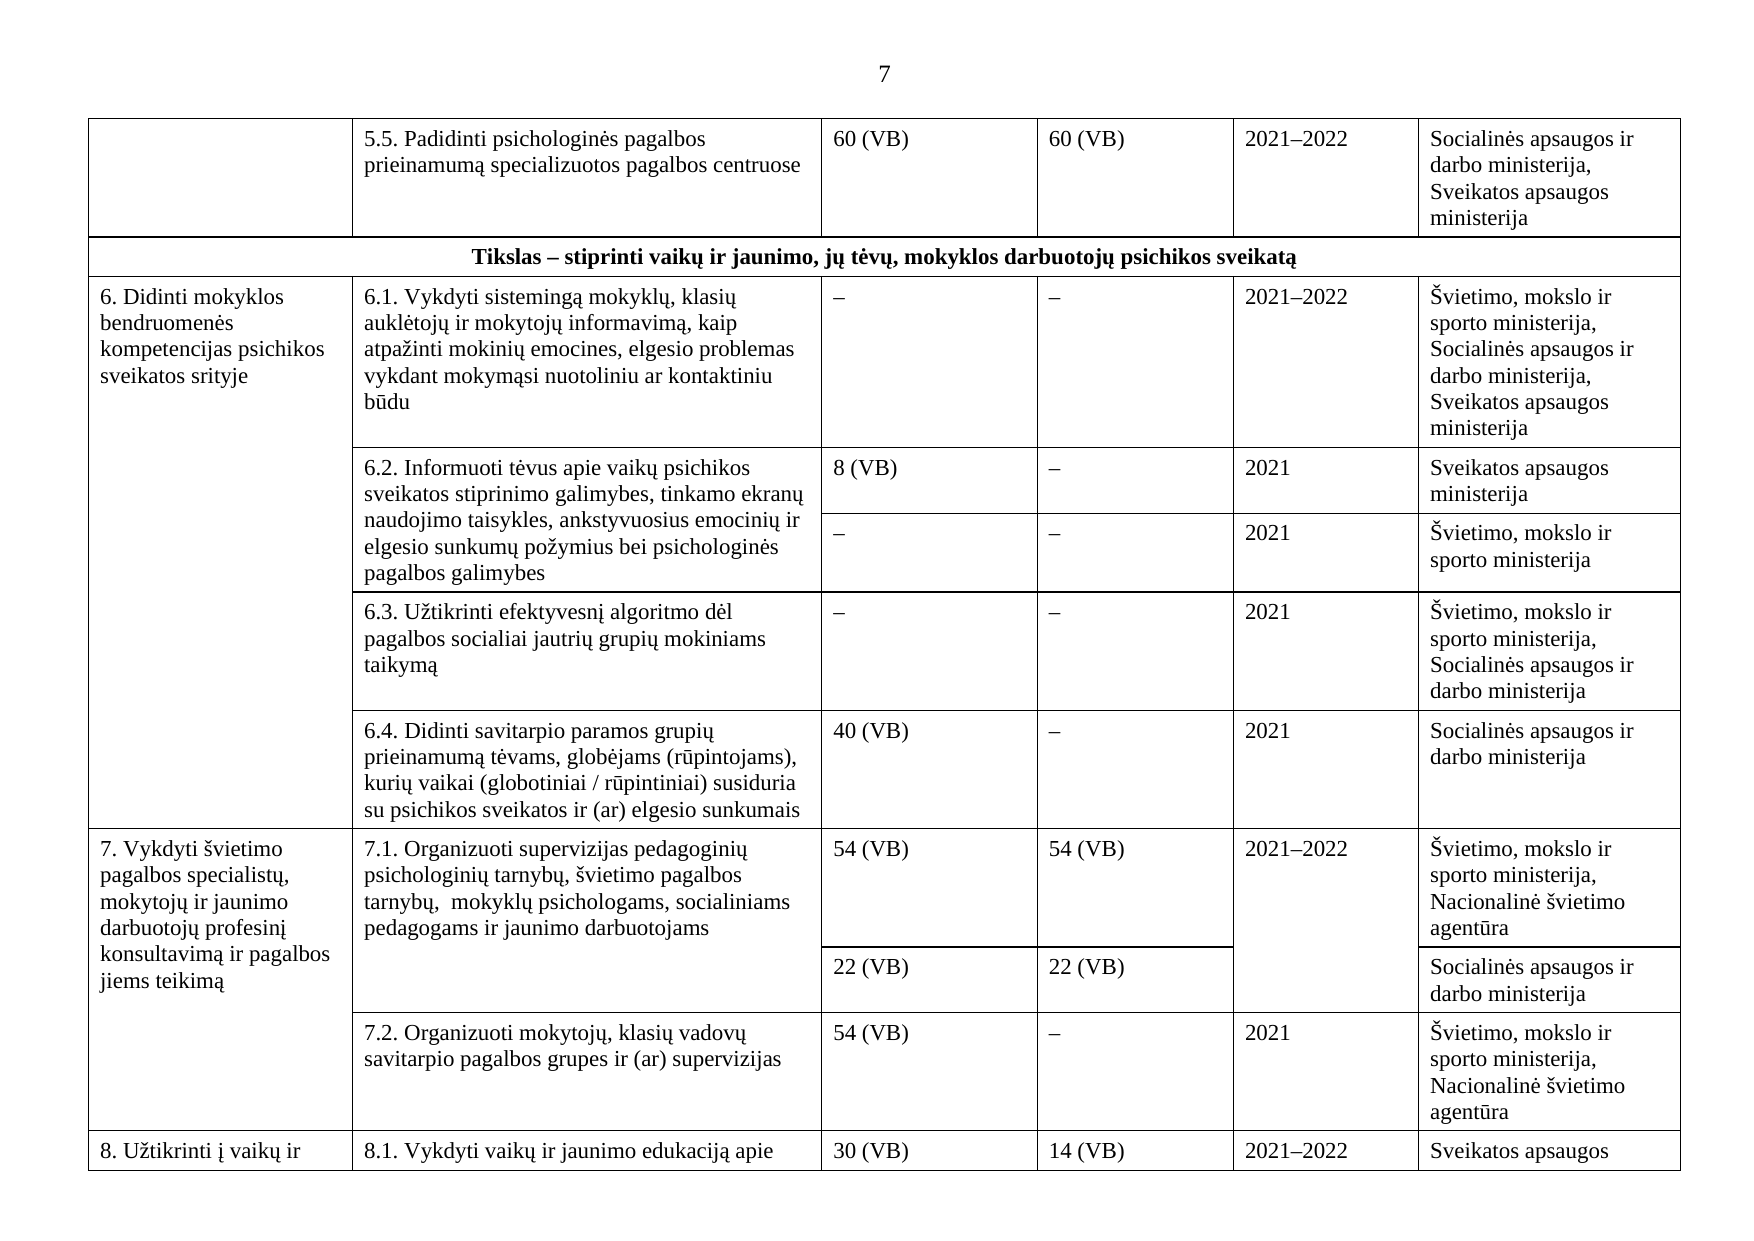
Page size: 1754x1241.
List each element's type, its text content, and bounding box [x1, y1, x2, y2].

table_cell 2021 [1234, 593, 1418, 710]
table_cell 2021 [1234, 448, 1418, 512]
table_cell 6.2. Informuoti tėvus apie vaikų psichikos sveikatos stiprinimo galimybes, tinkamo ekranų naudojimo taisykles, ankstyvuosius emocinių ir elgesio sunkumų požymius bei psichologinės pagalbos galimybes [353, 448, 821, 591]
table_cell 6. Didinti mokyklos bendruomenės kompetencijas psichikos sveikatos srityje [89, 277, 352, 828]
table_cell 6.1. Vykdyti sistemingą mokyklų, klasių auklėtojų ir mokytojų informavimą, kaip atpažinti mokinių emocines, elgesio problemas vykdant mokymąsi nuotoliniu ar kontaktiniu būdu [353, 277, 821, 447]
table_cell 2021–2022 [1234, 277, 1418, 447]
table_cell 2021 [1234, 711, 1418, 828]
table_cell – [1038, 1013, 1233, 1130]
table_cell – [822, 277, 1037, 447]
table_cell Švietimo, mokslo ir sporto ministerija, Socialinės apsaugos ir darbo ministerija, Sveikatos apsaugos ministerija [1419, 277, 1680, 447]
table_cell 22 (VB) [1038, 948, 1233, 1012]
table_cell 2021–2022 [1234, 119, 1418, 236]
table_cell [89, 119, 352, 236]
table_cell 54 (VB) [822, 1013, 1037, 1130]
table_cell 2021 [1234, 514, 1418, 591]
table_cell 7. Vykdyti švietimo pagalbos specialistų, mokytojų ir jaunimo darbuotojų profesinį konsultavimą ir pagalbos jiems teikimą [89, 829, 352, 1130]
table_cell Švietimo, mokslo ir sporto ministerija [1419, 514, 1680, 591]
table_cell 2021–2022 [1234, 829, 1418, 1012]
table_cell 60 (VB) [1038, 119, 1233, 236]
table_cell 8 (VB) [822, 448, 1037, 512]
table_cell Sveikatos apsaugos [1419, 1131, 1680, 1170]
table_cell – [1038, 277, 1233, 447]
table_cell Sveikatos apsaugos ministerija [1419, 448, 1680, 512]
table_cell – [1038, 711, 1233, 828]
table_cell 14 (VB) [1038, 1131, 1233, 1170]
table_cell 6.3. Užtikrinti efektyvesnį algoritmo dėl pagalbos socialiai jautrių grupių mokiniams taikymą [353, 593, 821, 710]
table_cell 2021–2022 [1234, 1131, 1418, 1170]
table_cell 7.2. Organizuoti mokytojų, klasių vadovų savitarpio pagalbos grupes ir (ar) supervizijas [353, 1013, 821, 1130]
table_cell – [1038, 514, 1233, 591]
table_cell Švietimo, mokslo ir sporto ministerija, Nacionalinė švietimo agentūra [1419, 829, 1680, 946]
table_cell Socialinės apsaugos ir darbo ministerija [1419, 948, 1680, 1012]
table_cell – [822, 514, 1037, 591]
table_cell Švietimo, mokslo ir sporto ministerija, Nacionalinė švietimo agentūra [1419, 1013, 1680, 1130]
table_cell Tikslas – stiprinti vaikų ir jaunimo, jų tėvų, mokyklos darbuotojų psichikos sveikatą [89, 238, 1680, 276]
table_cell 8. Užtikrinti į vaikų ir [89, 1131, 352, 1170]
table_cell – [1038, 593, 1233, 710]
table_cell 30 (VB) [822, 1131, 1037, 1170]
table_cell 40 (VB) [822, 711, 1037, 828]
table_cell Socialinės apsaugos ir darbo ministerija [1419, 711, 1680, 828]
table_cell 6.4. Didinti savitarpio paramos grupių prieinamumą tėvams, globėjams (rūpintojams), kurių vaikai (globotiniai / rūpintiniai) susiduria su psichikos sveikatos ir (ar) elgesio sunkumais [353, 711, 821, 828]
table_cell 2021 [1234, 1013, 1418, 1130]
table_cell 60 (VB) [822, 119, 1037, 236]
table_cell – [822, 593, 1037, 710]
table_cell Socialinės apsaugos ir darbo ministerija, Sveikatos apsaugos ministerija [1419, 119, 1680, 236]
table_cell – [1038, 448, 1233, 512]
table_cell 54 (VB) [1038, 829, 1233, 946]
table_cell 54 (VB) [822, 829, 1037, 946]
table_cell Švietimo, mokslo ir sporto ministerija, Socialinės apsaugos ir darbo ministerija [1419, 593, 1680, 710]
table_cell 22 (VB) [822, 948, 1037, 1012]
table_cell 8.1. Vykdyti vaikų ir jaunimo edukaciją apie [353, 1131, 821, 1170]
table_cell 5.5. Padidinti psichologinės pagalbos prieinamumą specializuotos pagalbos centruose [353, 119, 821, 236]
table_cell 7.1. Organizuoti supervizijas pedagoginių psichologinių tarnybų, švietimo pagalbos tarnybų, mokyklų psichologams, socialiniams pedagogams ir jaunimo darbuotojams [353, 829, 821, 1012]
